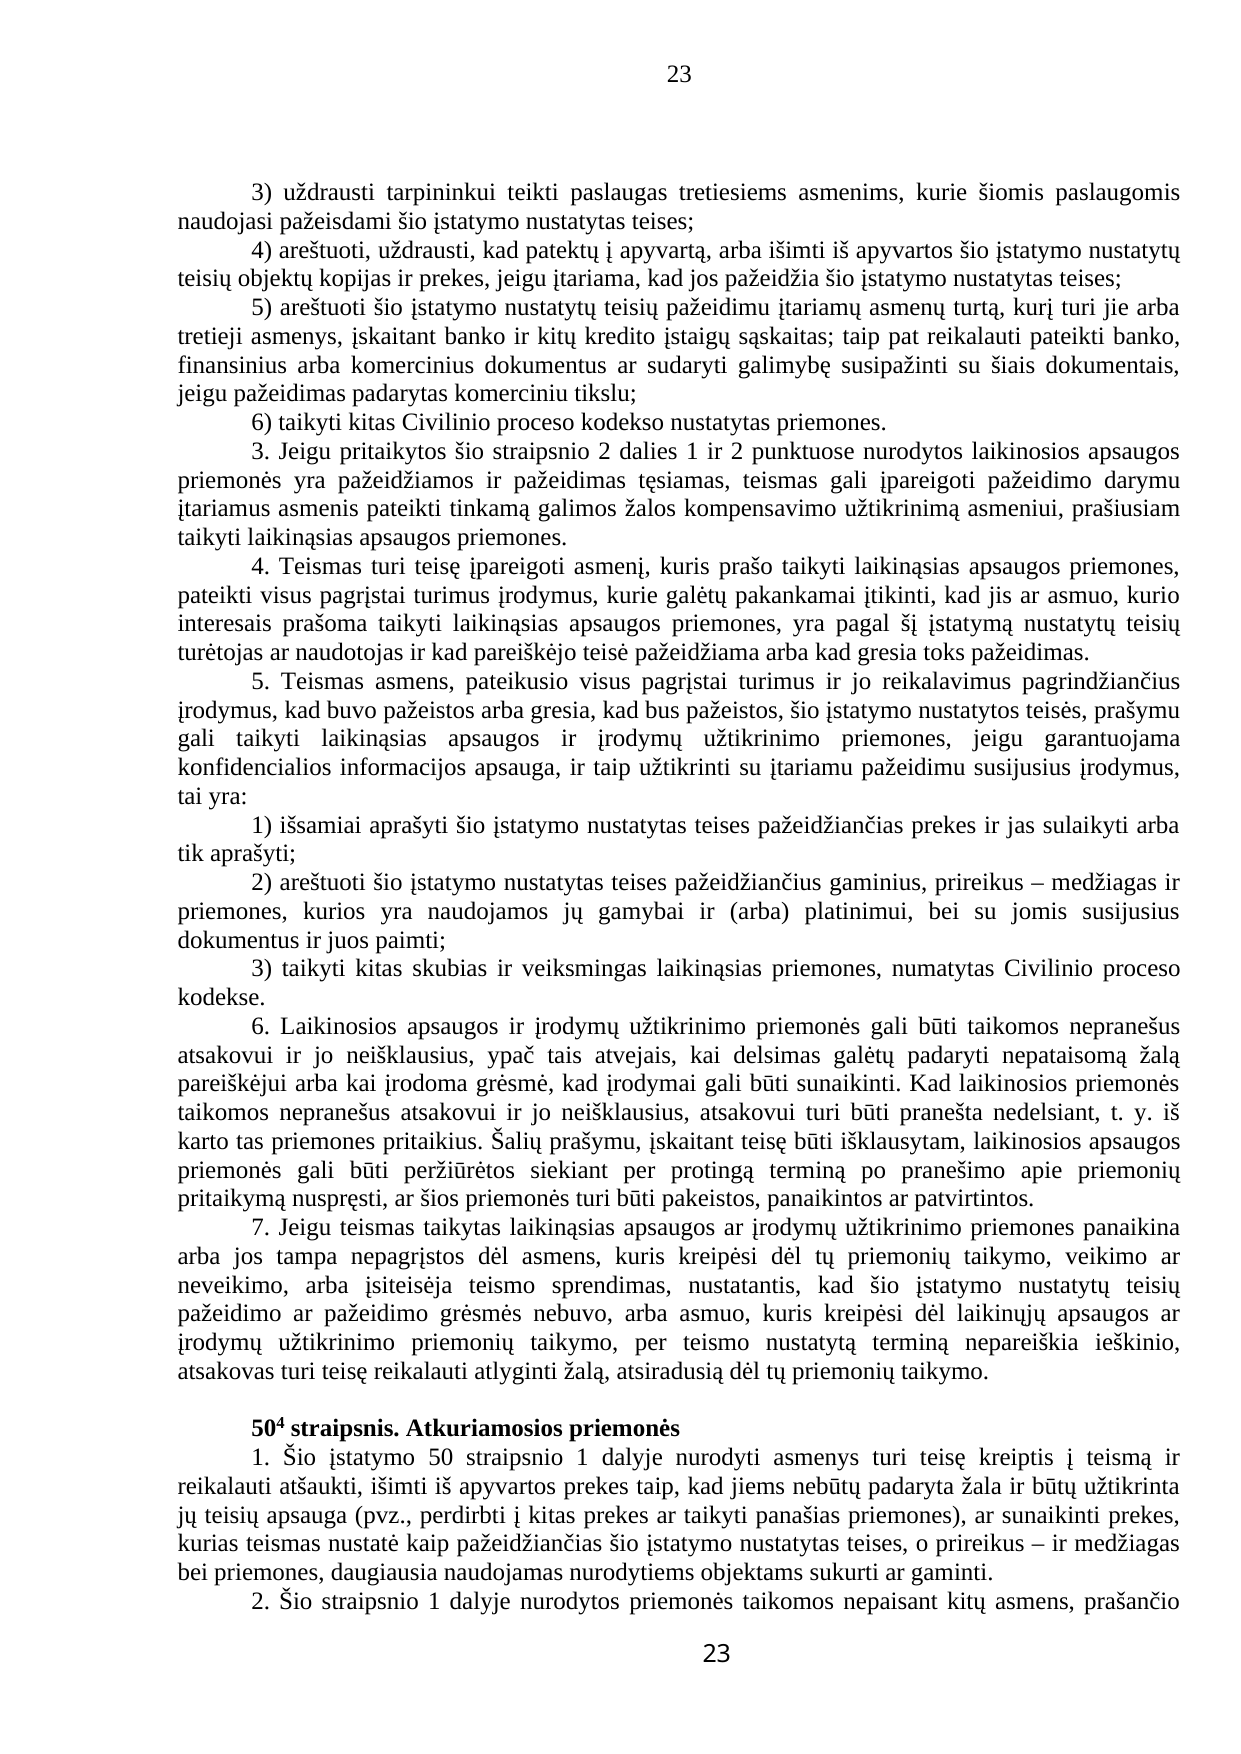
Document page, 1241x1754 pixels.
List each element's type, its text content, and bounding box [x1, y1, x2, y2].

text 2) areštuoti šio įstatymo nustatytas teises pažeidžiančius gaminius, prireikus – medžiagas ir priemones, kurios yra naudojamos jų gamybai ir (arba) platinimui, bei su jomis susijusius dokumentus ir juos paimti; [177, 867, 1181, 953]
text 1. Šio įstatymo 50 straipsnio 1 dalyje nurodyti asmenys turi teisę kreiptis į teismą ir reikalauti atšaukti, išimti iš apyvartos prekes taip, kad jiems nebūtų padaryta žala ir būtų užtikrinta jų teisių apsauga (pvz., perdirbti į kitas prekes ar taikyti panašias priemones), ar sunaikinti prekes, kurias teismas nustatė kaip pažeidžiančias šio įstatymo nustatytas teises, o prireikus – ir medžiagas bei priemones, daugiausia naudojamas nurodytiems objektams sukurti ar gaminti. [177, 1442, 1181, 1586]
text 5. Teismas asmens, pateikusio visus pagrįstai turimus ir jo reikalavimus pagrindžiančius įrodymus, kad buvo pažeistos arba gresia, kad bus pažeistos, šio įstatymo nustatytos teisės, prašymu gali taikyti laikinąsias apsaugos ir įrodymų užtikrinimo priemones, jeigu garantuojama konfidencialios informacijos apsauga, ir taip užtikrinti su įtariamu pažeidimu susijusius įrodymus, tai yra: [177, 666, 1181, 810]
text 7. Jeigu teismas taikytas laikinąsias apsaugos ar įrodymų užtikrinimo priemones panaikina arba jos tampa nepagrįstos dėl asmens, kuris kreipėsi dėl tų priemonių taikymo, veikimo ar neveikimo, arba įsiteisėja teismo sprendimas, nustatantis, kad šio įstatymo nustatytų teisių pažeidimo ar pažeidimo grėsmės nebuvo, arba asmuo, kuris kreipėsi dėl laikinųjų apsaugos ar įrodymų užtikrinimo priemonių taikymo, per teismo nustatytą terminą nepareiškia ieškinio, atsakovas turi teisę reikalauti atlyginti žalą, atsiradusią dėl tų priemonių taikymo. [177, 1212, 1181, 1385]
text 6) taikyti kitas Civilinio proceso kodekso nustatytas priemones. [177, 407, 1181, 436]
text 3) taikyti kitas skubias ir veiksmingas laikinąsias priemones, numatytas Civilinio proceso kodekse. [177, 953, 1181, 1011]
text 6. Laikinosios apsaugos ir įrodymų užtikrinimo priemonės gali būti taikomos nepranešus atsakovui ir jo neišklausius, ypač tais atvejais, kai delsimas galėtų padaryti nepataisomą žalą pareiškėjui arba kai įrodoma grėsmė, kad įrodymai gali būti sunaikinti. Kad laikinosios priemonės taikomos nepranešus atsakovui ir jo neišklausius, atsakovui turi būti pranešta nedelsiant, t. y. iš karto tas priemones pritaikius. Šalių prašymu, įskaitant teisę būti išklausytam, laikinosios apsaugos priemonės gali būti peržiūrėtos siekiant per protingą terminą po pranešimo apie priemonių pritaikymą nuspręsti, ar šios priemonės turi būti pakeistos, panaikintos ar patvirtintos. [177, 1011, 1181, 1212]
text 4. Teismas turi teisę įpareigoti asmenį, kuris prašo taikyti laikinąsias apsaugos priemones, pateikti visus pagrįstai turimus įrodymus, kurie galėtų pakankamai įtikinti, kad jis ar asmuo, kurio interesais prašoma taikyti laikinąsias apsaugos priemones, yra pagal šį įstatymą nustatytų teisių turėtojas ar naudotojas ir kad pareiškėjo teisė pažeidžiama arba kad gresia toks pažeidimas. [177, 551, 1181, 666]
text 1) išsamiai aprašyti šio įstatymo nustatytas teises pažeidžiančias prekes ir jas sulaikyti arba tik aprašyti; [177, 810, 1181, 867]
text 5) areštuoti šio įstatymo nustatytų teisių pažeidimu įtariamų asmenų turtą, kurį turi jie arba tretieji asmenys, įskaitant banko ir kitų kredito įstaigų sąskaitas; taip pat reikalauti pateikti banko, finansinius arba komercinius dokumentus ar sudaryti galimybę susipažinti su šiais dokumentais, jeigu pažeidimas padarytas komerciniu tikslu; [177, 292, 1181, 407]
text 3) uždrausti tarpininkui teikti paslaugas tretiesiems asmenims, kurie šiomis paslaugomis naudojasi pažeisdami šio įstatymo nustatytas teises; [177, 177, 1181, 235]
text 3. Jeigu pritaikytos šio straipsnio 2 dalies 1 ir 2 punktuose nurodytos laikinosios apsaugos priemonės yra pažeidžiamos ir pažeidimas tęsiamas, teismas gali įpareigoti pažeidimo darymu įtariamus asmenis pateikti tinkamą galimos žalos kompensavimo užtikrinimą asmeniui, prašiusiam taikyti laikinąsias apsaugos priemones. [177, 436, 1181, 551]
text 4) areštuoti, uždrausti, kad patektų į apyvartą, arba išimti iš apyvartos šio įstatymo nustatytų teisių objektų kopijas ir prekes, jeigu įtariama, kad jos pažeidžia šio įstatymo nustatytas teises; [177, 235, 1181, 292]
text 504 straipsnis. Atkuriamosios priemonės [177, 1413, 1181, 1442]
text 2. Šio straipsnio 1 dalyje nurodytos priemonės taikomos nepaisant kitų asmens, prašančio [177, 1586, 1181, 1615]
